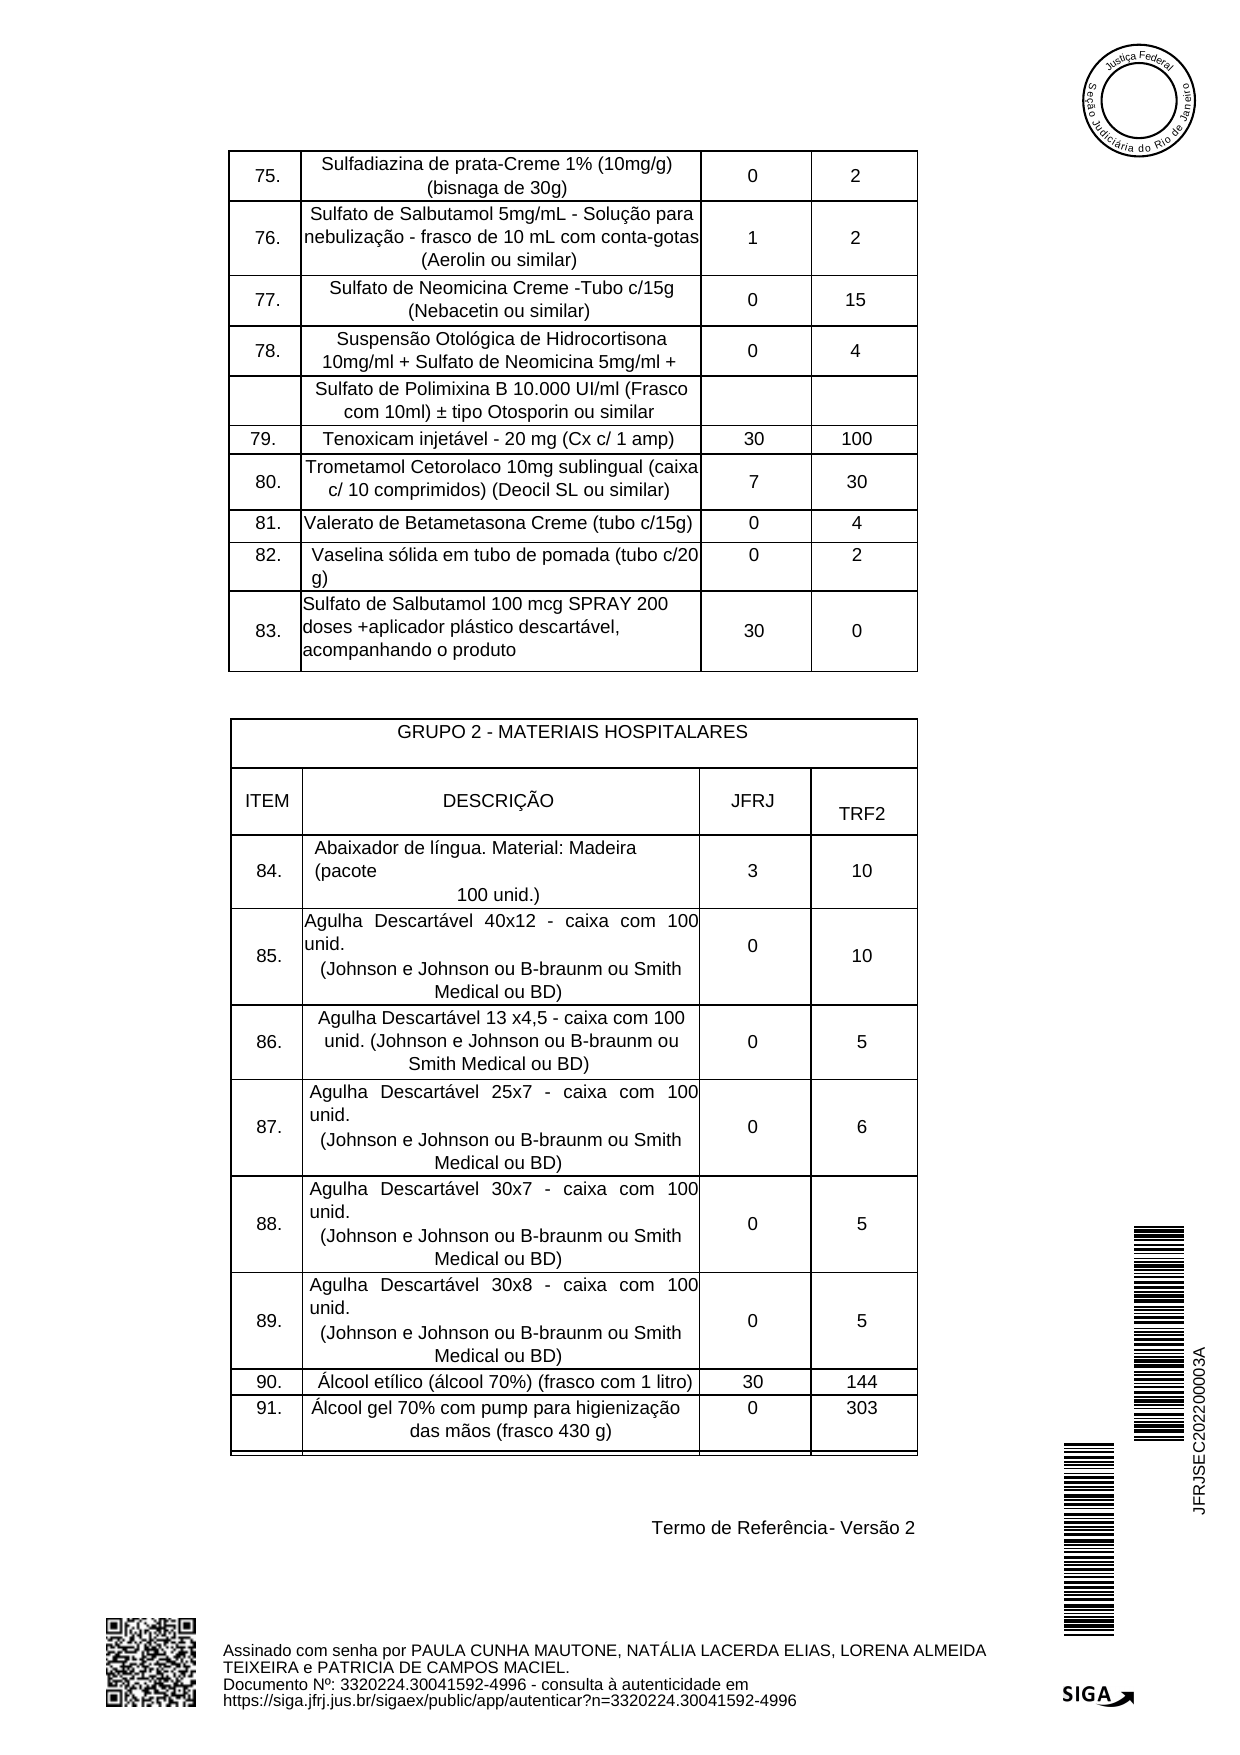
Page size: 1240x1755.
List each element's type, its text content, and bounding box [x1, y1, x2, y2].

table_cell 6 [812, 1080, 917, 1175]
table_cell 86. [232, 1006, 302, 1078]
table_cell 0 [700, 1080, 810, 1175]
table_cell Álcool gel 70% com pump para higienização das mãos (frasco 430 g) [303, 1396, 699, 1450]
table_cell 79. [230, 426, 300, 453]
table_cell 90. [232, 1370, 302, 1394]
table_cell 0 [702, 276, 811, 325]
table_cell 81. [230, 511, 300, 541]
table_cell Trometamol Cetorolaco 10mg sublingual (caixa c/ 10 comprimidos) (Deocil SL ou similar) [302, 455, 700, 509]
table_cell Sulfato de Salbutamol 5mg/mL - Solução para nebulização - frasco de 10 mL com conta-gotas (Aerolin ou similar) [302, 202, 700, 274]
table_cell 0 [700, 1006, 810, 1078]
table_header GRUPO 2 - MATERIAIS HOSPITALARES [232, 720, 811, 767]
table_cell 10 [812, 909, 917, 1004]
table_cell 0 [702, 511, 811, 541]
table_cell [230, 377, 300, 425]
table_cell Valerato de Betametasona Creme (tubo c/15g) [302, 511, 700, 541]
table_cell Sulfato de Salbutamol 100 mcg SPRAY 200 doses +aplicador plástico descartável, acompanhando o produto [302, 592, 700, 671]
table_cell Sulfadiazina de prata-Creme 1% (10mg/g) (bisnaga de 30g) [302, 152, 700, 200]
table_cell [702, 377, 811, 425]
table_cell 0 [812, 592, 917, 671]
table_cell TRF2 [812, 769, 917, 834]
table_cell 0 [702, 543, 811, 590]
table_cell 0 [700, 1396, 810, 1450]
table_cell 4 [812, 511, 917, 541]
table_header [811, 720, 917, 767]
table_cell Tenoxicam injetável - 20 mg (Cx c/ 1 amp) [302, 426, 700, 453]
table_cell 91. [232, 1396, 302, 1450]
table_cell 30 [702, 426, 811, 453]
table_cell 78. [230, 327, 300, 375]
table_cell 2 [812, 202, 917, 274]
table_cell Vaselina sólida em tubo de pomada (tubo c/20 g) [302, 543, 700, 590]
table_cell 75. [230, 152, 300, 200]
table_cell Agulha Descartável 30x8 - caixa com 100 unid. (Johnson e Johnson ou B-braunm ou Smith Medical ou BD) [303, 1273, 699, 1368]
table_cell ITEM [232, 769, 302, 834]
table_cell 100 [812, 426, 917, 453]
table_cell JFRJ [700, 769, 810, 834]
table_cell 30 [702, 592, 811, 671]
table_cell 2 [812, 152, 917, 200]
table_cell 87. [232, 1080, 302, 1175]
table_cell [812, 377, 917, 425]
table_cell 3 [700, 836, 810, 907]
table_cell Abaixador de língua. Material: Madeira (pacote 100 unid.) [303, 836, 699, 907]
table_cell 0 [700, 1177, 810, 1272]
table_cell Sulfato de Polimixina B 10.000 UI/ml (Frasco com 10ml) ± tipo Otosporin ou similar [302, 377, 700, 425]
table_cell Agulha Descartável 40x12 - caixa com 100 unid. (Johnson e Johnson ou B-braunm ou Smith Medical ou BD) [303, 909, 699, 1004]
table_cell DESCRIÇÃO [303, 769, 699, 834]
table_cell 4 [812, 327, 917, 375]
table_cell 2 [812, 543, 917, 590]
table_cell 303 [812, 1396, 917, 1450]
table_cell 5 [812, 1177, 917, 1272]
table_cell 85. [232, 909, 302, 1004]
table_cell 89. [232, 1273, 302, 1368]
table_cell Sulfato de Neomicina Creme -Tubo c/15g (Nebacetin ou similar) [302, 276, 700, 325]
table_cell 1 [702, 202, 811, 274]
table_cell 0 [702, 327, 811, 375]
table_cell 144 [812, 1370, 917, 1394]
table_cell 83. [230, 592, 300, 671]
table_cell 80. [230, 455, 300, 509]
table_cell 5 [812, 1006, 917, 1078]
table_cell 88. [232, 1177, 302, 1272]
table_cell 30 [812, 455, 917, 509]
table_cell 76. [230, 202, 300, 274]
table_cell 5 [812, 1273, 917, 1368]
table_cell Agulha Descartável 25x7 - caixa com 100 unid. (Johnson e Johnson ou B-braunm ou Smith Medical ou BD) [303, 1080, 699, 1175]
table_cell 82. [230, 543, 300, 590]
table_cell 15 [812, 276, 917, 325]
table_cell 77. [230, 276, 300, 325]
table_cell 30 [700, 1370, 810, 1394]
table_cell 7 [702, 455, 811, 509]
table_cell 84. [232, 836, 302, 907]
table_cell Agulha Descartável 30x7 - caixa com 100 unid. (Johnson e Johnson ou B-braunm ou Smith Medical ou BD) [303, 1177, 699, 1272]
table_cell 0 [700, 1273, 810, 1368]
table_cell Álcool etílico (álcool 70%) (frasco com 1 litro) [303, 1370, 699, 1394]
table_cell Suspensão Otológica de Hidrocortisona 10mg/ml + Sulfato de Neomicina 5mg/ml + [302, 327, 700, 375]
table_cell 10 [812, 836, 917, 907]
table_cell Agulha Descartável 13 x4,5 - caixa com 100 unid. (Johnson e Johnson ou B-braunm ou Smith Medical ou BD) [303, 1006, 699, 1078]
table_cell 0 [700, 909, 810, 1004]
table_cell 0 [702, 152, 811, 200]
